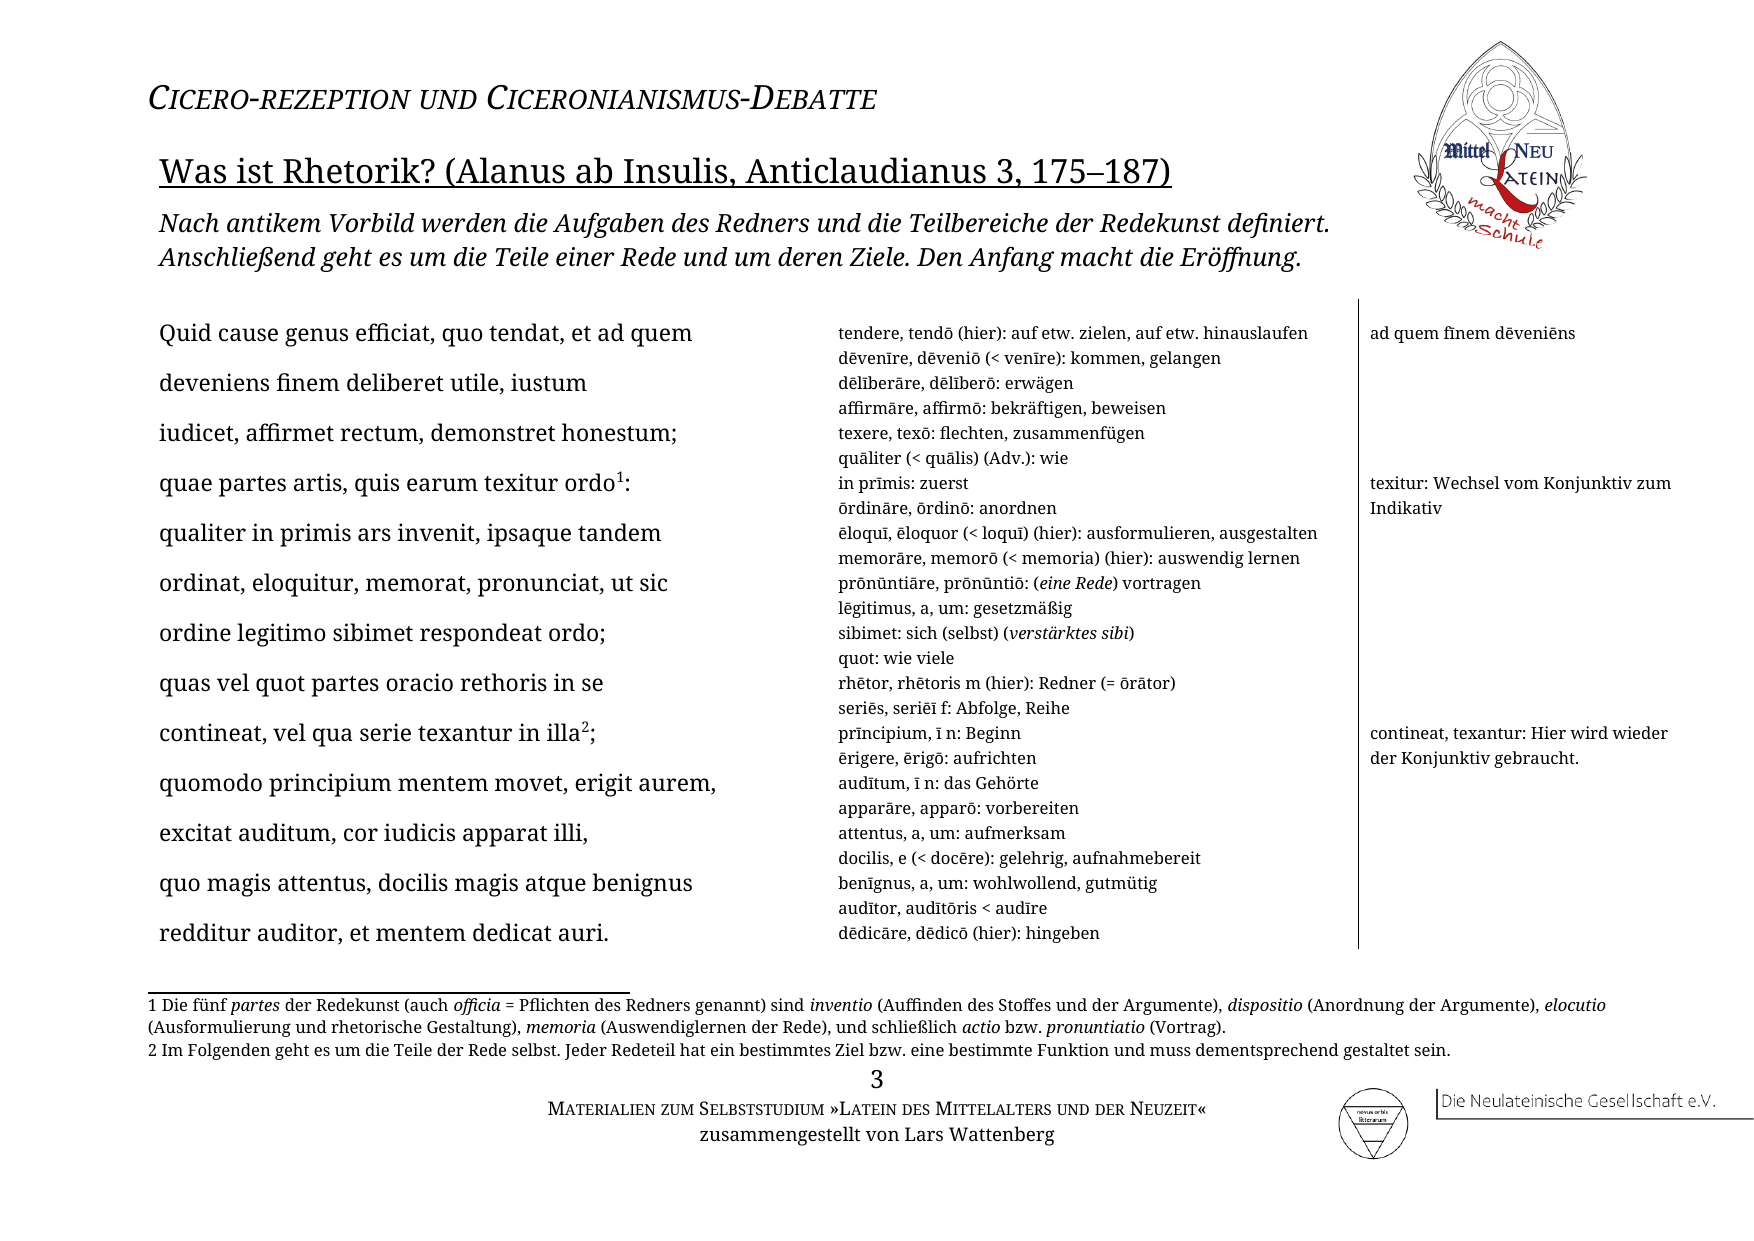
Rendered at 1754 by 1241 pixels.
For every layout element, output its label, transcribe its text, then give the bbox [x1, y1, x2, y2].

table_header Was ist Rhetorik? (Alanus ab Insulis, Anticlaudianus 3, 175–187) [148, 148, 1358, 206]
table_header [1359, 148, 1698, 206]
table_cell tendere, tendō (hier): auf etw. zielen, auf etw. hinauslaufen dēvenīre, dēveniō (< venīre): kommen, gelangen dēlīberāre, dēlīberō: erwägen affirmāre, affirmō: bekräftigen, beweisen texere, texō: flechten, zusammenfügen quāliter (< quālis) (Adv.): wie in prīmis: zuerst ōrdināre, ōrdinō: anordnen ēloquī, ēloquor (< loquī) (hier): ausformulieren, ausgestalten memorāre, memorō (< memoria) (hier): auswendig lernen prōnūntiāre, prōnūntiō: (eine Rede) vortragen lēgitimus, a, um: gesetzmäßig sibimet: sich (selbst) (verstärktes sibi) quot: wie viele rhētor, rhētoris m (hier): Redner (= ōrātor) seriēs, seriēī f: Abfolge, Reihe prīncipium, ī n: Beginn ērigere, ērigō: aufrichten audītum, ī n: das Gehörte apparāre, apparō: vorbereiten attentus, a, um: aufmerksam docilis, e (< docēre): gelehrig, aufnahmebereit benīgnus, a, um: wohlwollend, gutmütig audītor, audītōris < audīre dēdicāre, dēdicō (hier): hingeben [827, 299, 1358, 949]
table_cell [1359, 206, 1698, 299]
table_cell Quid cause genus efficiat, quo tendat, et ad quem deveniens finem deliberet utile, iustum iudicet, affirmet rectum, demonstret honestum; quae partes artis, quis earum texitur ordo: qualiter in primis ars invenit, ipsaque tandem ordinat, eloquitur, memorat, pronunciat, ut sic ordine legitimo sibimet respondeat ordo; quas vel quot partes oracio rethoris in se contineat, vel qua serie texantur in illa; quomodo principium mentem movet, erigit aurem, excitat auditum, cor iudicis apparat illi, quo magis attentus, docilis magis atque benignus redditur auditor, et mentem dedicat auri. [148, 299, 827, 949]
table_cell Nach antikem Vorbild werden die Aufgaben des Redners und die Teilbereiche der Redekunst definiert. Anschließend geht es um die Teile einer Rede und um deren Ziele. Den Anfang macht die Eröffnung. [148, 206, 1358, 299]
table_cell ad quem fīnem dēveniēns texitur: Wechsel vom Konjunktiv zum Indikativ contineat, texantur: Hier wird wieder der Konjunktiv gebraucht. [1359, 299, 1698, 949]
